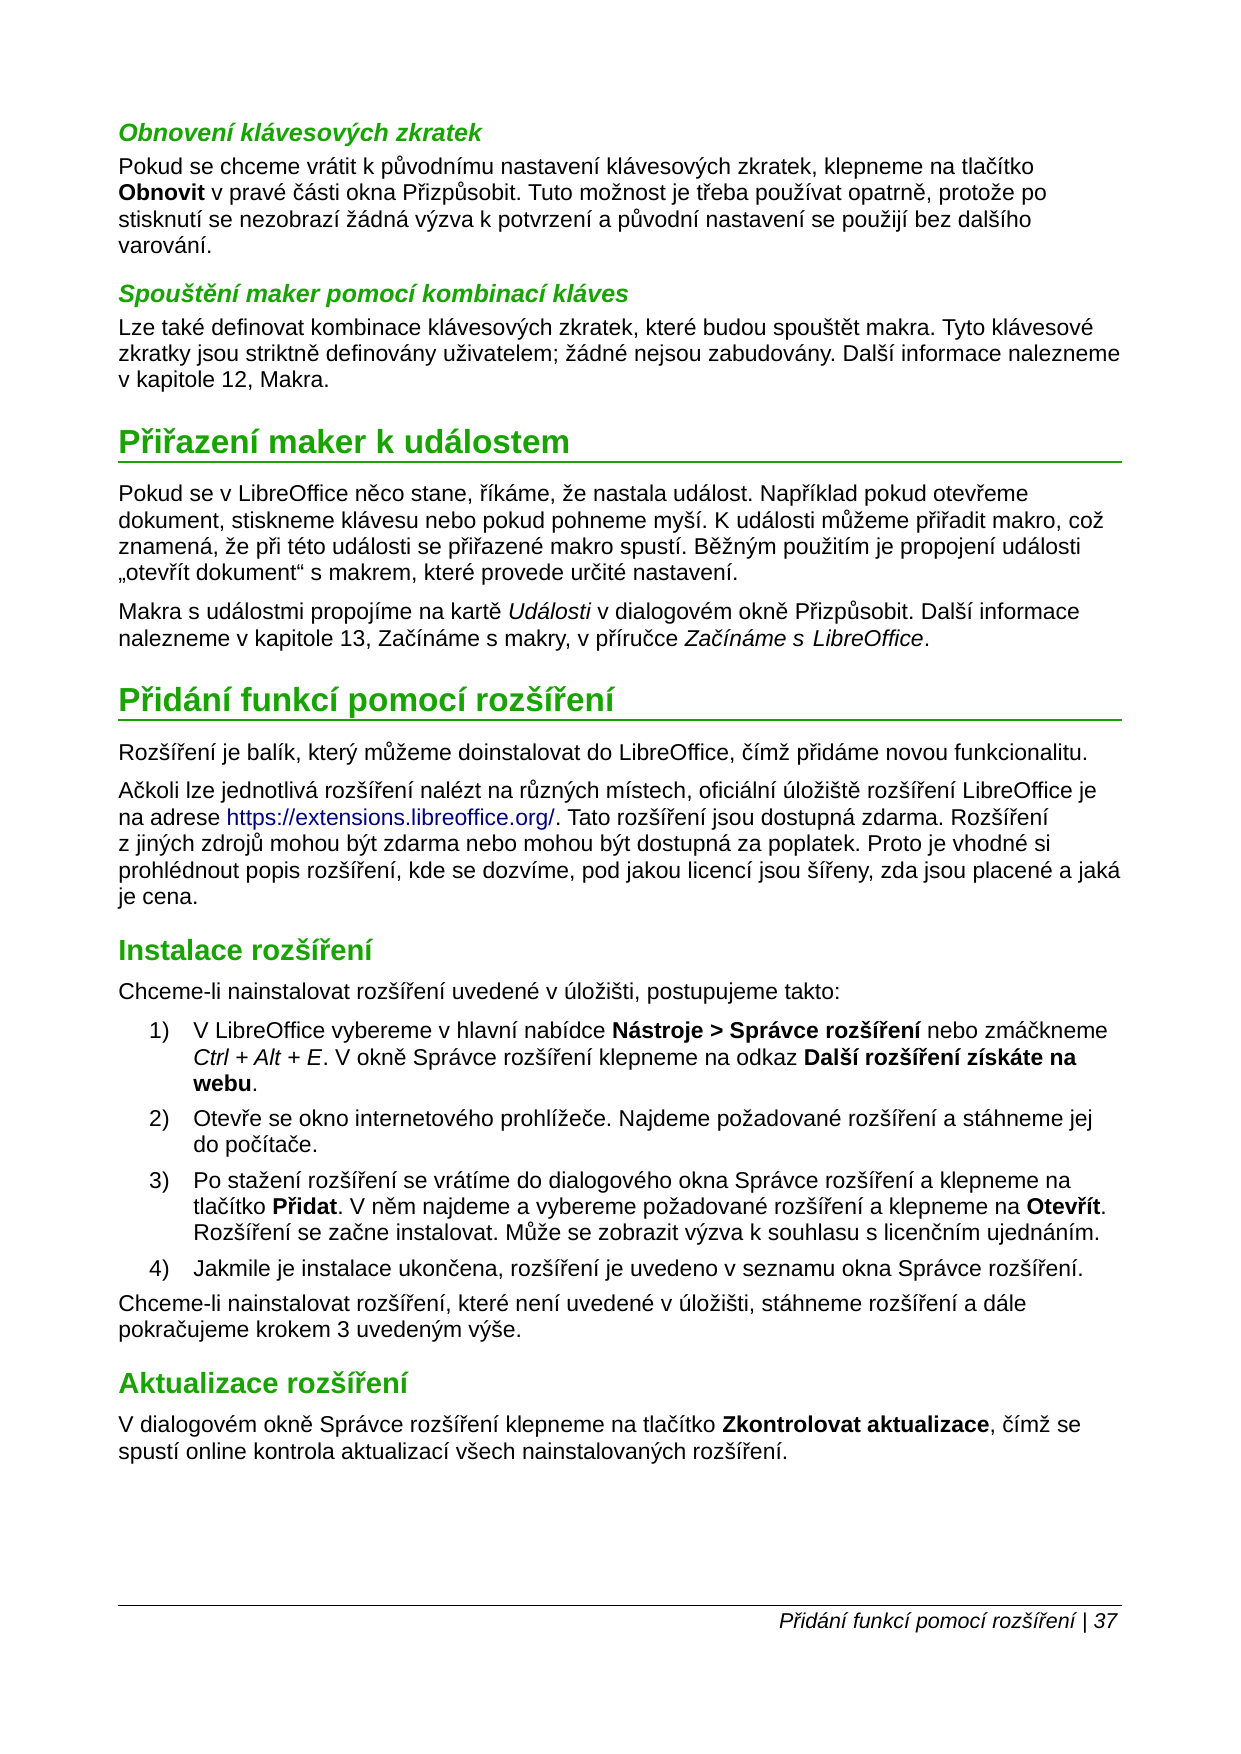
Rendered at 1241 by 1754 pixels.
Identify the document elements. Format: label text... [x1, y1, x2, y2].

subtitle Přiřazení maker k událostem [118, 422, 1122, 461]
text Pokud se chceme vrátit k původnímu nastavení klávesových zkratek, klepneme na tlačítko Obnovit v pravé části okna Přizpůsobit. Tuto možnost je třeba používat opatrně, protože po stisknutí se nezobrazí žádná výzva k potvrzení a původní nastavení se použijí bez dalšího varování. [118, 153, 1122, 258]
text Rozšíření je balík, který můžeme doinstalovat do LibreOffice, čímž přidáme novou funkcionalitu. [118, 739, 1122, 765]
list V LibreOffice vybereme v hlavní nabídce Nástroje > Správce rozšíření nebo zmáčkneme Ctrl + Alt + E. V okně Správce rozšíření klepneme na odkaz Další rozšíření získáte na webu. [169, 1017, 1122, 1096]
text V dialogovém okně Správce rozšíření klepneme na tlačítko Zkontrolovat aktualizace, čímž se spustí online kontrola aktualizací všech nainstalovaných rozšíření. [118, 1411, 1122, 1464]
text Ačkoli lze jednotlivá rozšíření nalézt na různých místech, oficiální úložiště rozšíření LibreOffice je na adrese https://extensions.libreoffice.org/. Tato rozšíření jsou dostupná zdarma. Rozšíření z jiných zdrojů mohou být zdarma nebo mohou být dostupná za poplatek. Proto je vhodné si prohlédnout popis rozšíření, kde se dozvíme, pod jakou licencí jsou šířeny, zda jsou placené a jaká je cena. [118, 777, 1122, 909]
text Makra s událostmi propojíme na kartě Události v dialogovém okně Přizpůsobit. Další informace nalezneme v kapitole 13, Začínáme s makry, v příručce Začínáme s LibreOffice. [118, 598, 1122, 651]
subtitle Instalace rozšíření [118, 933, 1122, 966]
text Pokud se v LibreOffice něco stane, říkáme, že nastala událost. Například pokud otevřeme dokument, stiskneme klávesu nebo pokud pohneme myší. K události můžeme přiřadit makro, což znamená, že při této události se přiřazené makro spustí. Běžným použitím je propojení události „otevřít dokument“ s makrem, které provede určité nastavení. [118, 480, 1122, 586]
subtitle Aktualizace rozšíření [118, 1366, 1122, 1399]
subtitle Přidání funkcí pomocí rozšíření [118, 680, 1122, 719]
text Lze také definovat kombinace klávesových zkratek, které budou spouštět makra. Tyto klávesové zkratky jsou striktně definovány uživatelem; žádné nejsou zabudovány. Další informace nalezneme v kapitole 12, Makra. [118, 313, 1122, 393]
list Chceme-li nainstalovat rozšíření uvedené v úložišti, postupujeme takto: [118, 978, 1122, 1004]
list Po stažení rozšíření se vrátíme do dialogového okna Správce rozšíření a klepneme na tlačítko Přidat. V něm najdeme a vybereme požadované rozšíření a klepneme na Otevřít. Rozšíření se začne instalovat. Může se zobrazit výzva k souhlasu s licenčním ujednáním. [169, 1167, 1122, 1246]
list Jakmile je instalace ukončena, rozšíření je uvedeno v seznamu okna Správce rozšíření. [169, 1254, 1122, 1281]
text Chceme-li nainstalovat rozšíření, které není uvedené v úložišti, stáhneme rozšíření a dále pokračujeme krokem 3 uvedeným výše. [118, 1290, 1122, 1342]
list Otevře se okno internetového prohlížeče. Najdeme požadované rozšíření a stáhneme jej do počítače. [169, 1105, 1122, 1158]
subtitle Obnovení klávesových zkratek [118, 118, 1122, 147]
subtitle Spouštění maker pomocí kombinací kláves [118, 279, 1122, 308]
